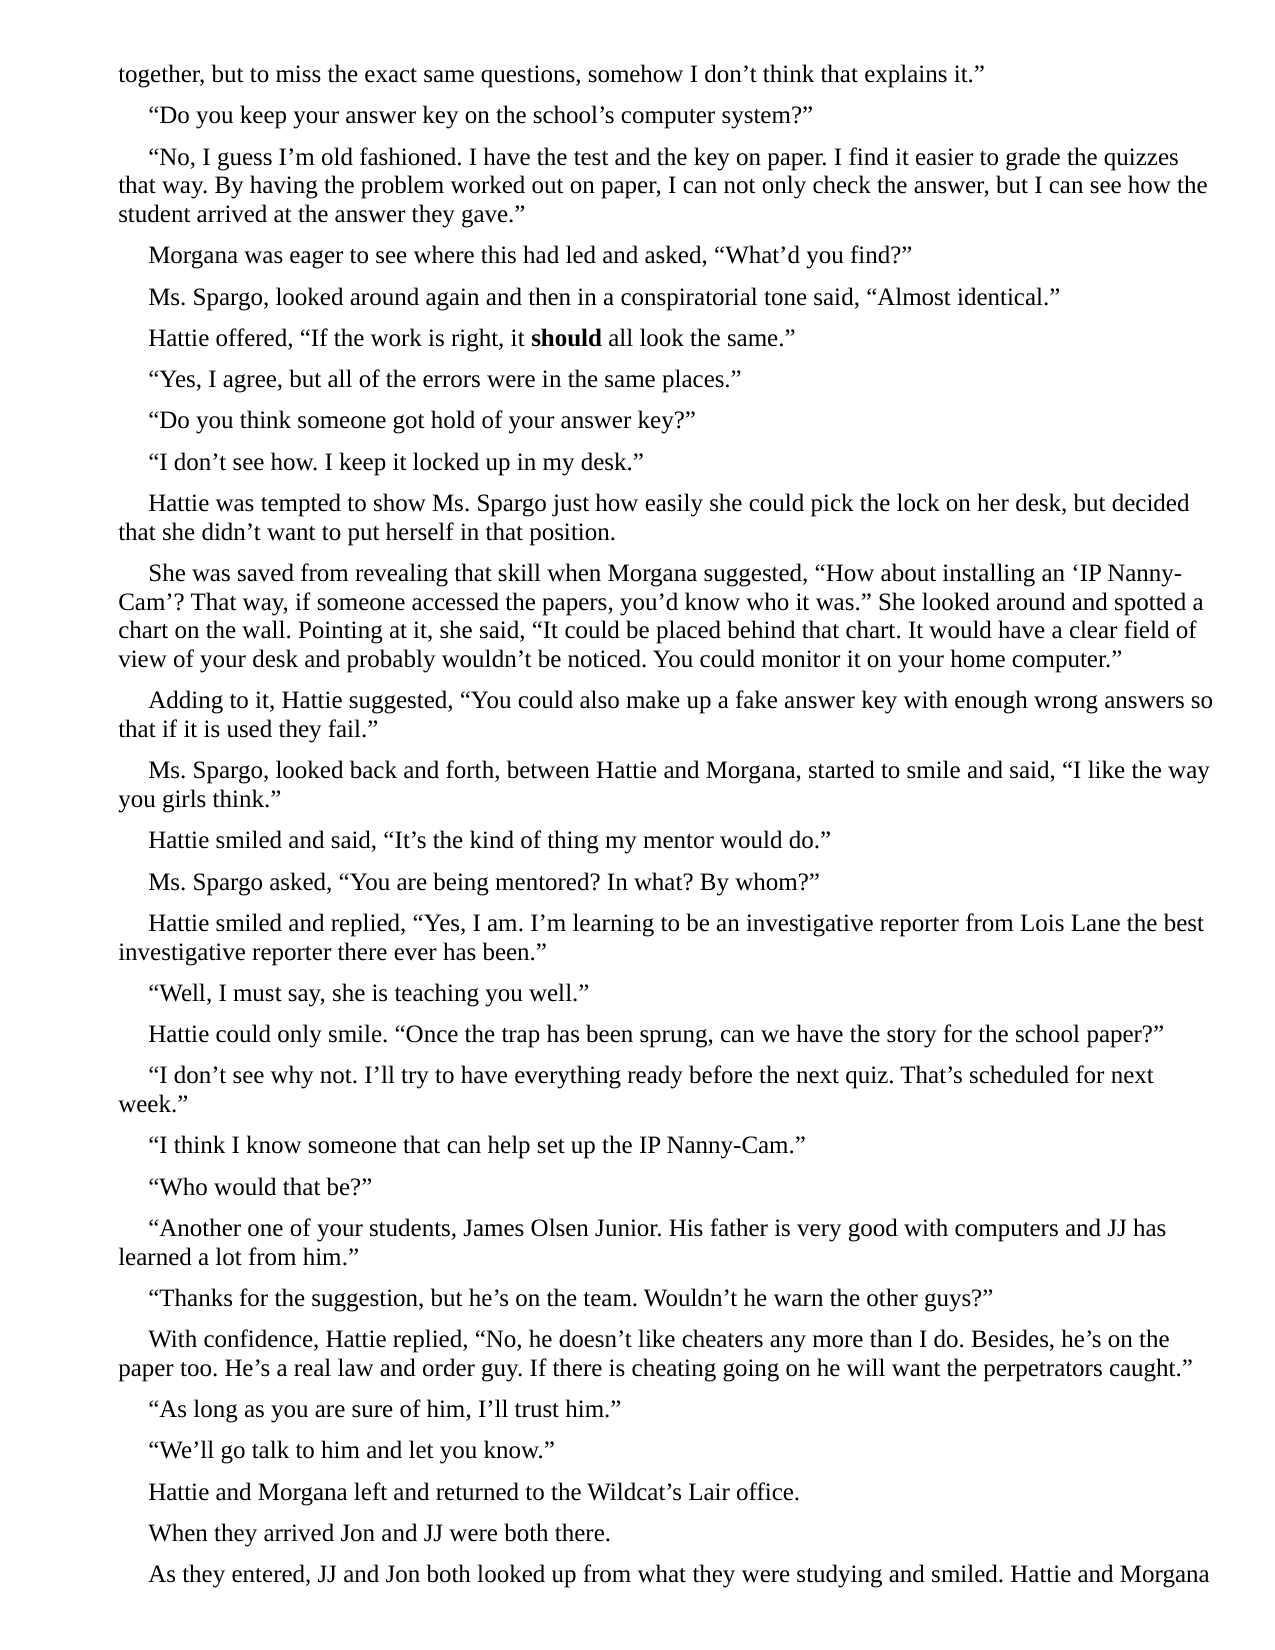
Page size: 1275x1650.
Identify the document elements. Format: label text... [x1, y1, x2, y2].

text “As long as you are sure of him, I’ll trust him.” [118, 1394, 1216, 1423]
text Hattie could only smile. “Once the trap has been sprung, can we have the story for the school paper?” [118, 1019, 1216, 1048]
text Morgana was eager to see where this had led and asked, “What’d you find?” [118, 240, 1216, 269]
text Hattie was tempted to show Ms. Spargo just how easily she could pick the lock on her desk, but decided that she didn’t want to put herself in that position. [118, 488, 1216, 545]
text Hattie smiled and replied, “Yes, I am. I’m learning to be an investigative reporter from Lois Lane the best investigative reporter there ever has been.” [118, 908, 1216, 965]
text Hattie and Morgana left and returned to the Wildcat’s Lair office. [118, 1477, 1216, 1505]
text When they arrived Jon and JJ were both there. [118, 1518, 1216, 1547]
text “I think I know someone that can help set up the IP Nanny-Cam.” [118, 1130, 1216, 1159]
text together, but to miss the exact same questions, somehow I don’t think that explains it.” [118, 59, 1216, 88]
text Ms. Spargo, looked around again and then in a conspiratorial tone said, “Almost identical.” [118, 282, 1216, 310]
text She was saved from revealing that skill when Morgana suggested, “How about installing an ‘IP Nanny-Cam’? That way, if someone accessed the papers, you’d know who it was.” She looked around and spotted a chart on the wall. Pointing at it, she said, “It could be placed behind that chart. It would have a clear field of view of your desk and probably wouldn’t be noticed. You could monitor it on your home computer.” [118, 558, 1216, 673]
text “Another one of your students, James Olsen Junior. His father is very good with computers and JJ has learned a lot from him.” [118, 1213, 1216, 1270]
text With confidence, Hattie replied, “No, he doesn’t like cheaters any more than I do. Besides, he’s on the paper too. He’s a real law and order guy. If there is cheating going on he will want the perpetrators caught.” [118, 1324, 1216, 1382]
text Ms. Spargo, looked back and forth, between Hattie and Morgana, started to smile and said, “I like the way you girls think.” [118, 755, 1216, 813]
text “I don’t see why not. I’ll try to have everything ready before the next quiz. That’s scheduled for next week.” [118, 1060, 1216, 1118]
text “No, I guess I’m old fashioned. I have the test and the key on paper. I find it easier to grade the quizzes that way. By having the problem worked out on paper, I can not only check the answer, but I can see how the student arrived at the answer they gave.” [118, 142, 1216, 228]
text As they entered, JJ and Jon both looked up from what they were studying and smiled. Hattie and Morgana [118, 1559, 1216, 1588]
text “Who would that be?” [118, 1172, 1216, 1200]
text “Yes, I agree, but all of the errors were in the same places.” [118, 364, 1216, 393]
text Adding to it, Hattie suggested, “You could also make up a fake answer key with enough wrong answers so that if it is used they fail.” [118, 685, 1216, 743]
text “Well, I must say, she is teaching you well.” [118, 978, 1216, 1007]
text “We’ll go talk to him and let you know.” [118, 1435, 1216, 1464]
text “Do you think someone got hold of your answer key?” [118, 405, 1216, 434]
text Ms. Spargo asked, “You are being mentored? In what? By whom?” [118, 867, 1216, 895]
text “Thanks for the suggestion, but he’s on the team. Wouldn’t he warn the other guys?” [118, 1283, 1216, 1312]
text Hattie offered, “If the work is right, it should all look the same.” [118, 323, 1216, 352]
text “Do you keep your answer key on the school’s computer system?” [118, 100, 1216, 129]
text “I don’t see how. I keep it locked up in my desk.” [118, 447, 1216, 475]
text Hattie smiled and said, “It’s the kind of thing my mentor would do.” [118, 825, 1216, 854]
